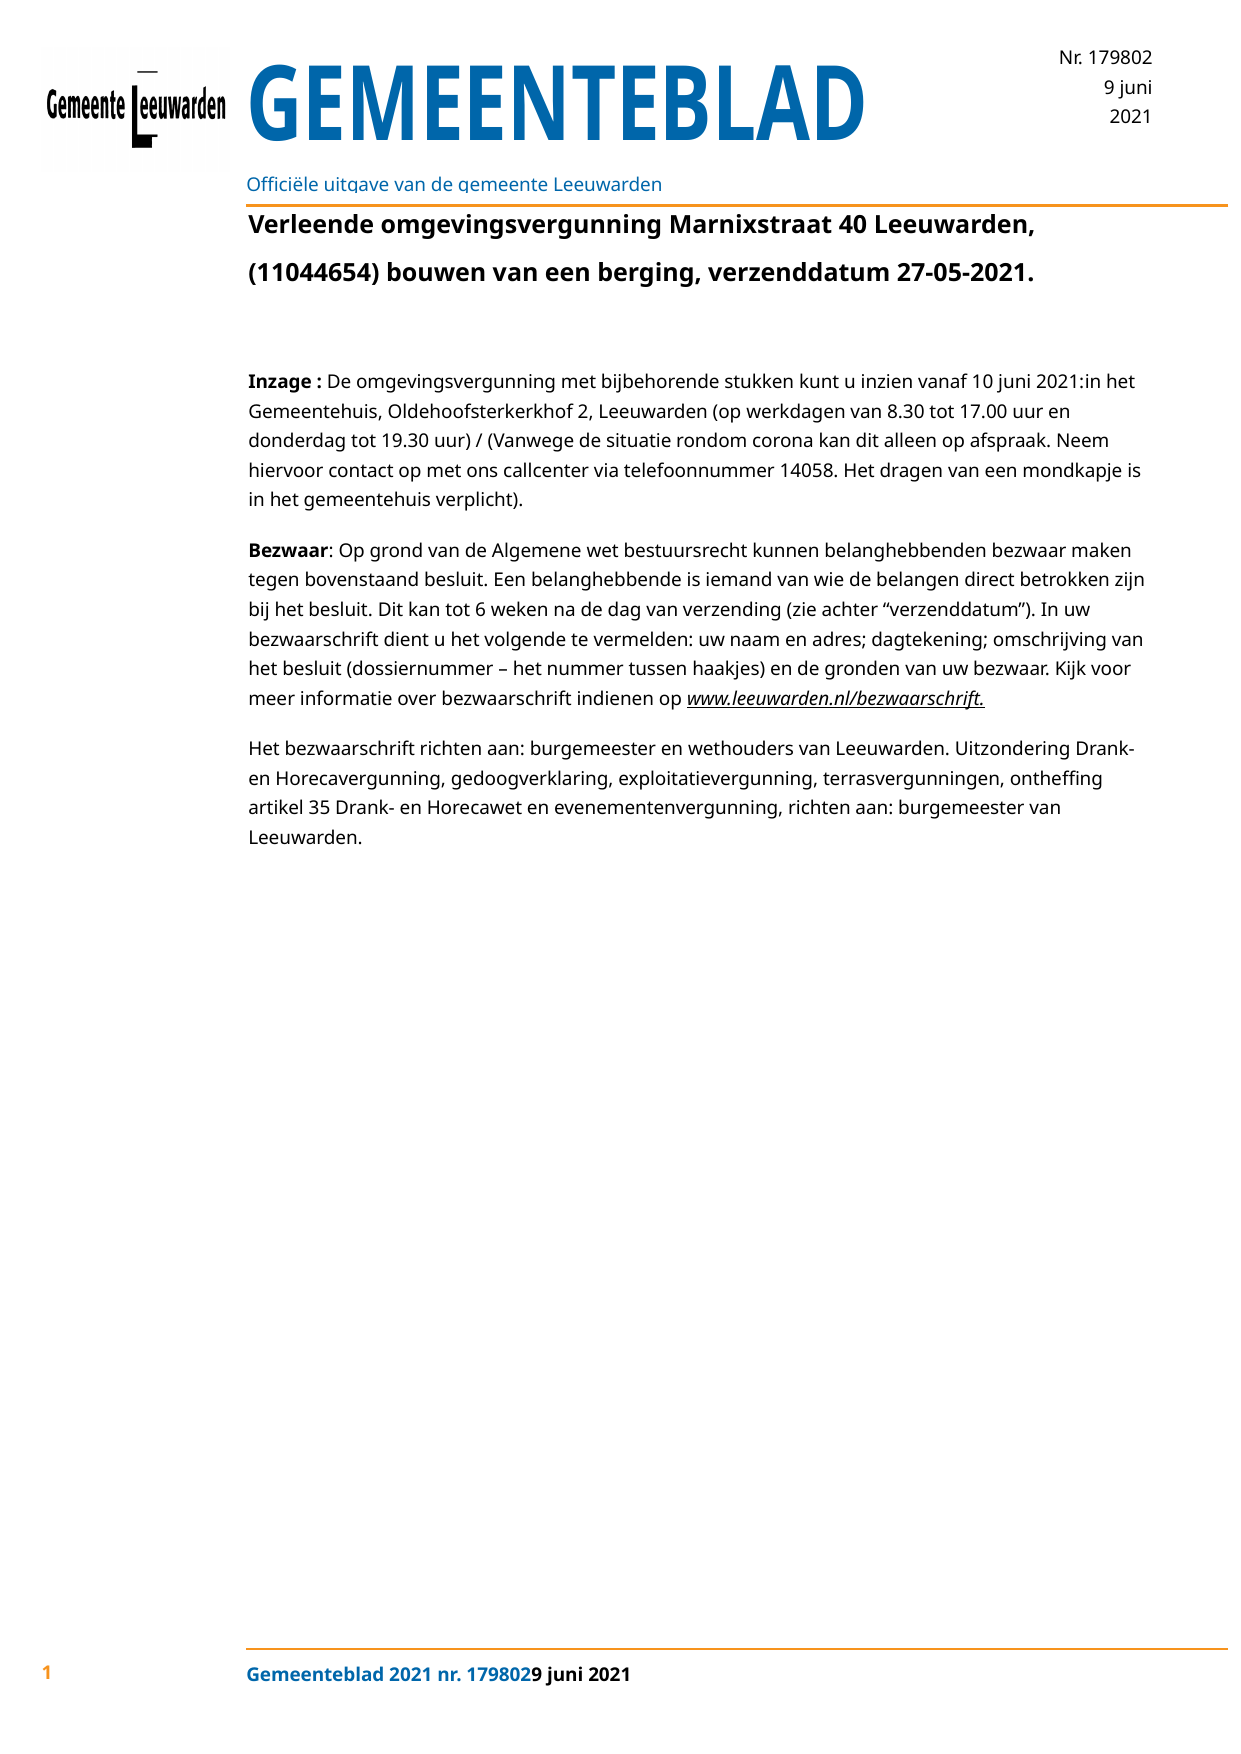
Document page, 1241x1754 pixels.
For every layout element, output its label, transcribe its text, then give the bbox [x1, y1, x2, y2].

text Inzage : De omgevingsvergunning met bijbehorende stukken kunt u inzien vanaf 10 juni 2021:in het Gemeentehuis, Oldehoofsterkerkhof 2, Leeuwarden (op werkdagen van 8.30 tot 17.00 uur en donderdag tot 19.30 uur) / (Vanwege de situatie rondom corona kan dit alleen op afspraak. Neem hiervoor contact op met ons callcenter via telefoonnummer 14058. Het dragen van een mondkapje is in het gemeentehuis verplicht). [248, 368, 1152, 512]
text Verleende omgevingsvergunning Marnixstraat 40 Leeuwarden, (11044654) bouwen van een berging, verzenddatum 27-05-2021. [248, 207, 1152, 288]
text Bezwaar: Op grond van de Algemene wet bestuursrecht kunnen belanghebbenden bezwaar maken tegen bovenstaand besluit. Een belanghebbende is iemand van wie de belangen direct betrokken zijn bij het besluit. Dit kan tot 6 weken na de dag van verzending (zie achter “verzenddatum”). In uw bezwaarschrift dient u het volgende te vermelden: uw naam en adres; dagtekening; omschrijving van het besluit (dossiernummer – het nummer tussen haakjes) en de gronden van uw bezwaar. Kijk voor meer informatie over bezwaarschrift indienen op www.leeuwarden.nl/bezwaarschrift. [248, 537, 1152, 711]
text Het bezwaarschrift richten aan: burgemeester en wethouders van Leeuwarden. Uitzondering Drank- en Horecavergunning, gedoogverklaring, exploitatievergunning, terrasvergunningen, ontheffing artikel 35 Drank- en Horecawet en evenementenvergunning, richten aan: burgemeester van Leeuwarden. [248, 735, 1152, 850]
picture [41, 47, 231, 172]
